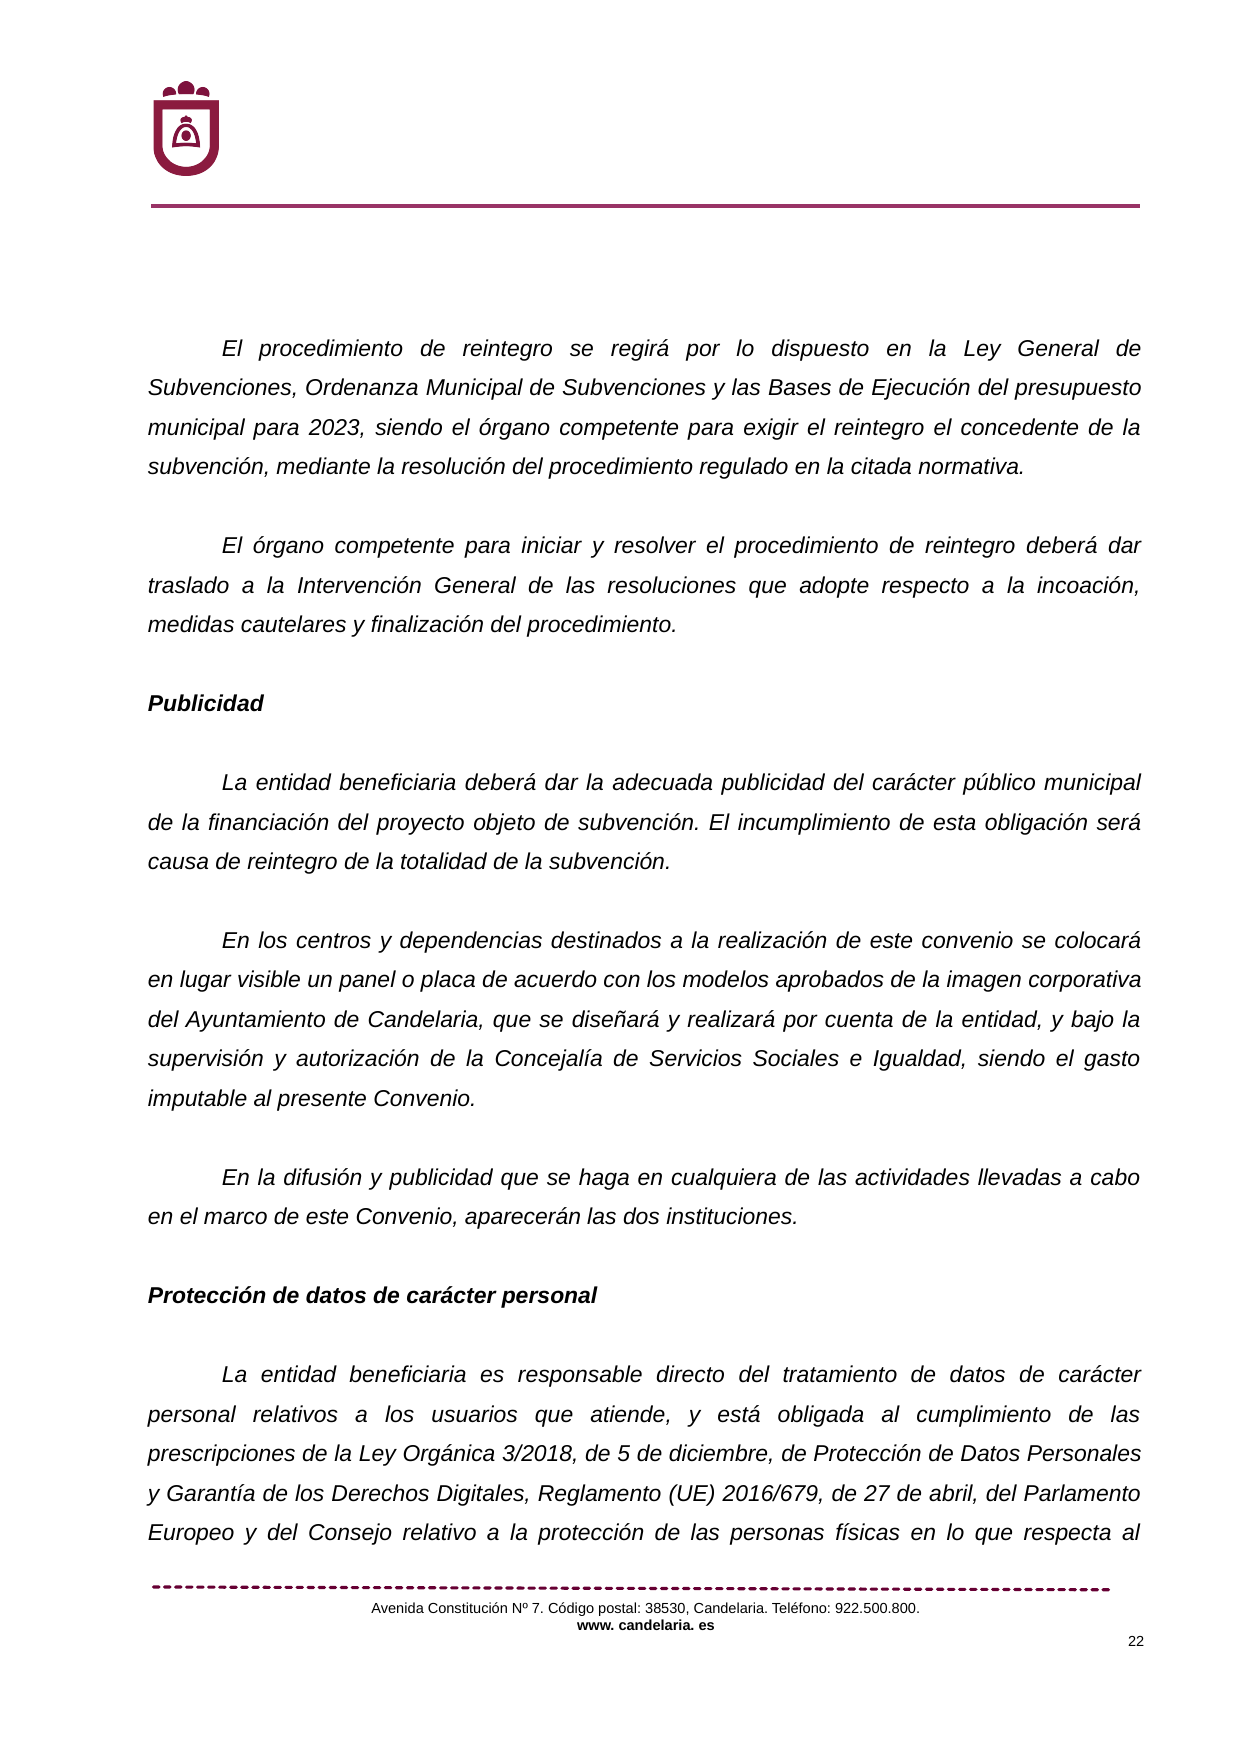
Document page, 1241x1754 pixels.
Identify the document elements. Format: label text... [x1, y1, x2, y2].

text El procedimiento de reintegro se regirá por lo dispuesto en la Ley General de Subvenciones, Ordenanza Municipal de Subvenciones y las Bases de Ejecución del presupuesto municipal para 2023, siendo el órgano competente para exigir el reintegro el concedente de la subvención, mediante la resolución del procedimiento regulado en la citada normativa. [148, 335, 1144, 479]
text La entidad beneficiaria deberá dar la adecuada publicidad del carácter público municipal de la financiación del proyecto objeto de subvención. El incumplimiento de esta obligación será causa de reintegro de la totalidad de la subvención. [148, 769, 1144, 874]
text En la difusión y publicidad que se haga en cualquiera de las actividades llevadas a cabo en el marco de este Convenio, aparecerán las dos instituciones. [148, 1164, 1144, 1230]
text Protección de datos de carácter personal [148, 1282, 1144, 1309]
text En los centros y dependencias destinados a la realización de este convenio se colocará en lugar visible un panel o placa de acuerdo con los modelos aprobados de la imagen corporativa del Ayuntamiento de Candelaria, que se diseñará y realizará por cuenta de la entidad, y bajo la supervisión y autorización de la Concejalía de Servicios Sociales e Igualdad, siendo el gasto imputable al presente Convenio. [148, 927, 1144, 1111]
text El órgano competente para iniciar y resolver el procedimiento de reintegro deberá dar traslado a la Intervención General de las resoluciones que adopte respecto a la incoación, medidas cautelares y finalización del procedimiento. [148, 532, 1144, 637]
text La entidad beneficiaria es responsable directo del tratamiento de datos de carácter personal relativos a los usuarios que atiende, y está obligada al cumplimiento de las prescripciones de la Ley Orgánica 3/2018, de 5 de diciembre, de Protección de Datos Personales y Garantía de los Derechos Digitales, Reglamento (UE) 2016/679, de 27 de abril, del Parlamento Europeo y del Consejo relativo a la protección de las personas físicas en lo que respecta al [148, 1361, 1144, 1546]
text Publicidad [148, 690, 1144, 716]
